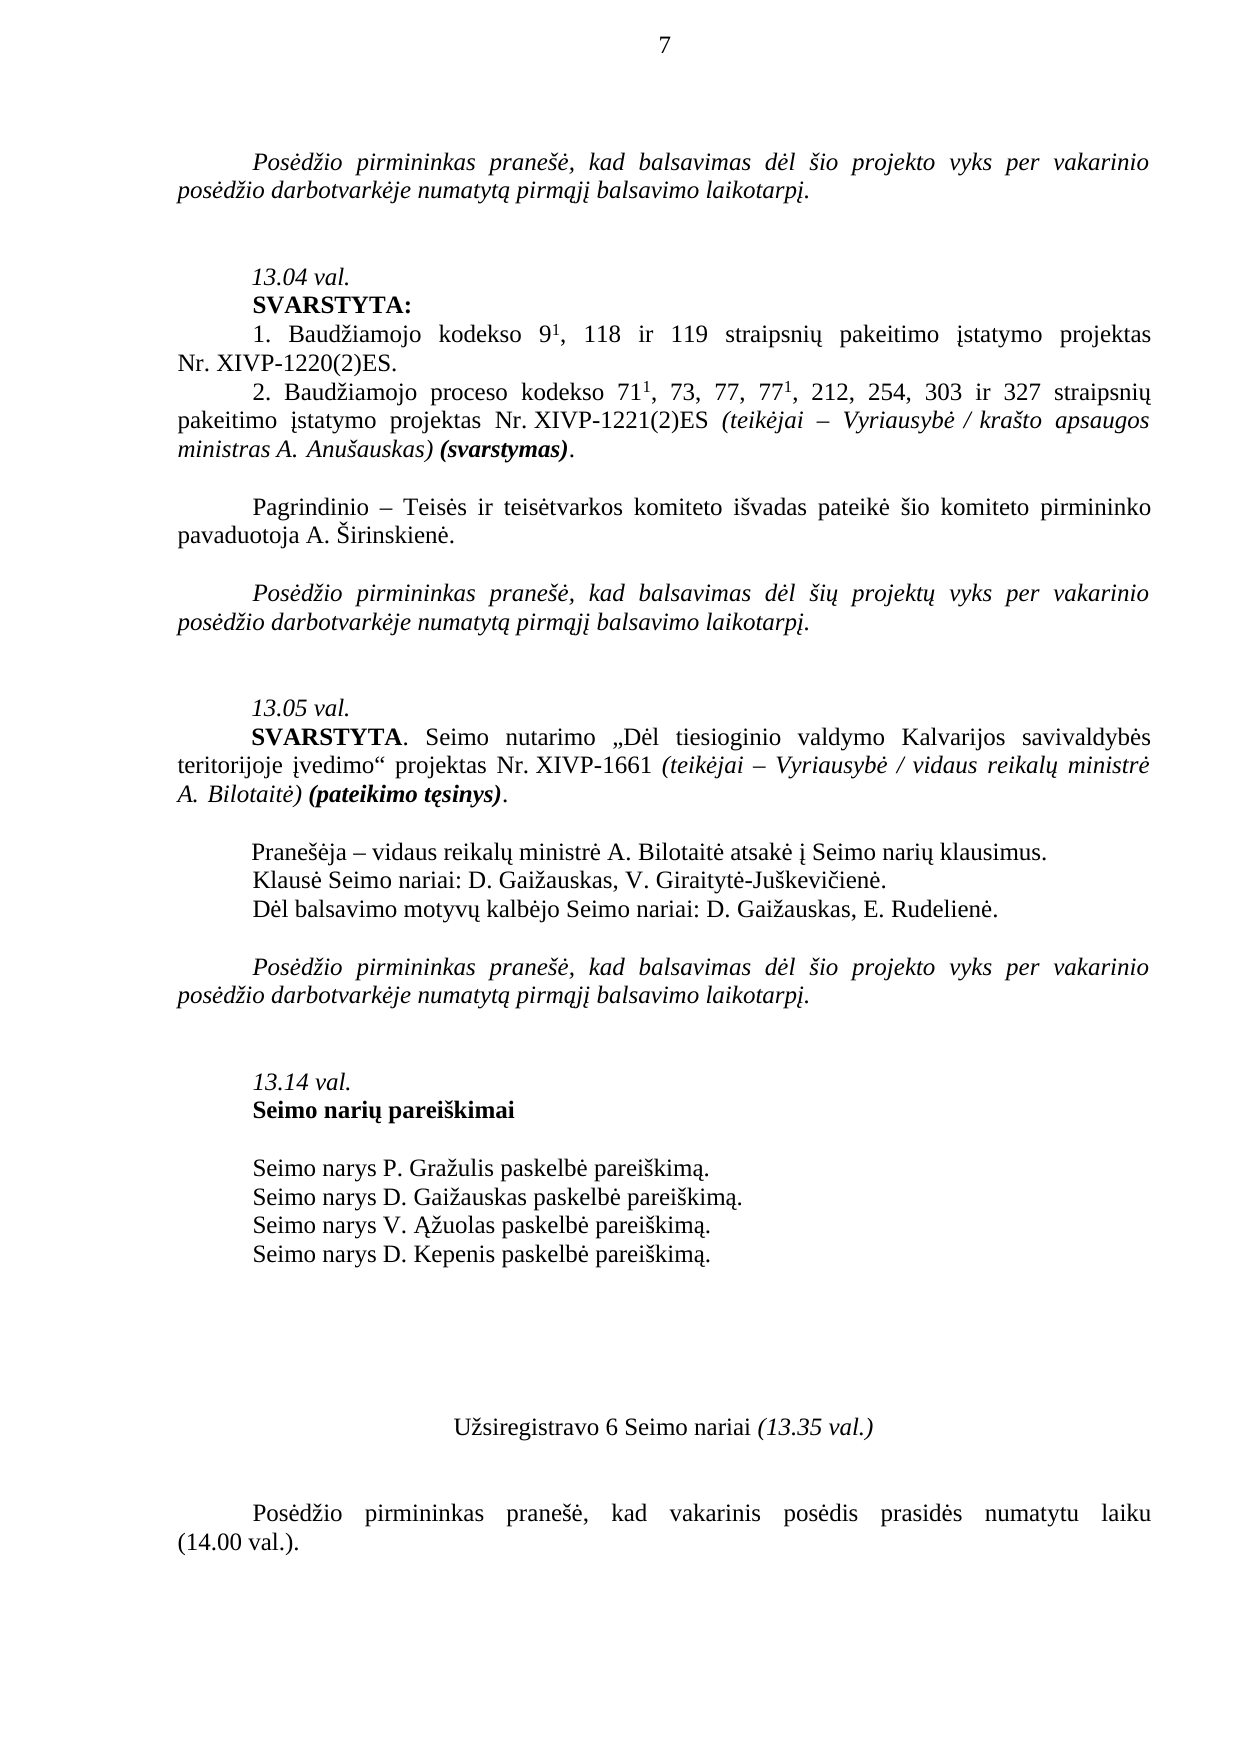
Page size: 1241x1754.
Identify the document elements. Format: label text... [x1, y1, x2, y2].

text Seimo narys D. Kepenis paskelbė pareiškimą. [177, 1239, 1152, 1268]
text 1. Baudžiamojo kodekso 91, 118 ir 119 straipsnių pakeitimo įstatymo projektas Nr. XIVP-1220(2)ES. [177, 319, 1152, 377]
text Klausė Seimo nariai: D. Gaižauskas, V. Giraitytė-Juškevičienė. [177, 866, 1152, 894]
text 13.05 val. [177, 693, 1152, 722]
text Užsiregistravo 6 Seimo nariai (13.35 val.) [177, 1412, 1152, 1441]
text SVARSTYTA: [177, 291, 1152, 319]
text Pagrindinio – Teisės ir teisėtvarkos komiteto išvadas pateikė šio komiteto pirmininko pavaduotoja A. Širinskienė. [177, 492, 1152, 549]
text Pranešėja – vidaus reikalų ministrė A. Bilotaitė atsakė į Seimo narių klausimus. [177, 837, 1152, 866]
text Posėdžio pirmininkas pranešė, kad balsavimas dėl šių projektų vyks per vakarinio posėdžio darbotvarkėje numatytą pirmąjį balsavimo laikotarpį. [177, 578, 1152, 636]
text 13.14 val. [177, 1067, 1152, 1096]
text Posėdžio pirmininkas pranešė, kad balsavimas dėl šio projekto vyks per vakarinio posėdžio darbotvarkėje numatytą pirmąjį balsavimo laikotarpį. [177, 147, 1152, 204]
text 13.04 val. [177, 262, 1152, 291]
text Seimo narys V. Ąžuolas paskelbė pareiškimą. [177, 1211, 1152, 1239]
text SVARSTYTA. Seimo nutarimo „Dėl tiesioginio valdymo Kalvarijos savivaldybės teritorijoje įvedimo“ projektas Nr. XIVP-1661 (teikėjai – Vyriausybė / vidaus reikalų ministrė A. Bilotaitė) (pateikimo tęsinys). [177, 722, 1152, 808]
text Posėdžio pirmininkas pranešė, kad vakarinis posėdis prasidės numatytu laiku (14.00 val.). [177, 1498, 1152, 1556]
text Seimo narių pareiškimai [177, 1096, 1152, 1124]
text Seimo narys D. Gaižauskas paskelbė pareiškimą. [177, 1182, 1152, 1211]
text Dėl balsavimo motyvų kalbėjo Seimo nariai: D. Gaižauskas, E. Rudelienė. [177, 894, 1152, 923]
text Seimo narys P. Gražulis paskelbė pareiškimą. [177, 1153, 1152, 1182]
text 2. Baudžiamojo proceso kodekso 711, 73, 77, 771, 212, 254, 303 ir 327 straipsnių pakeitimo įstatymo projektas Nr. XIVP-1221(2)ES (teikėjai – Vyriausybė / krašto apsaugos ministras A. Anušauskas) (svarstymas). [177, 377, 1152, 463]
text Posėdžio pirmininkas pranešė, kad balsavimas dėl šio projekto vyks per vakarinio posėdžio darbotvarkėje numatytą pirmąjį balsavimo laikotarpį. [177, 952, 1152, 1009]
